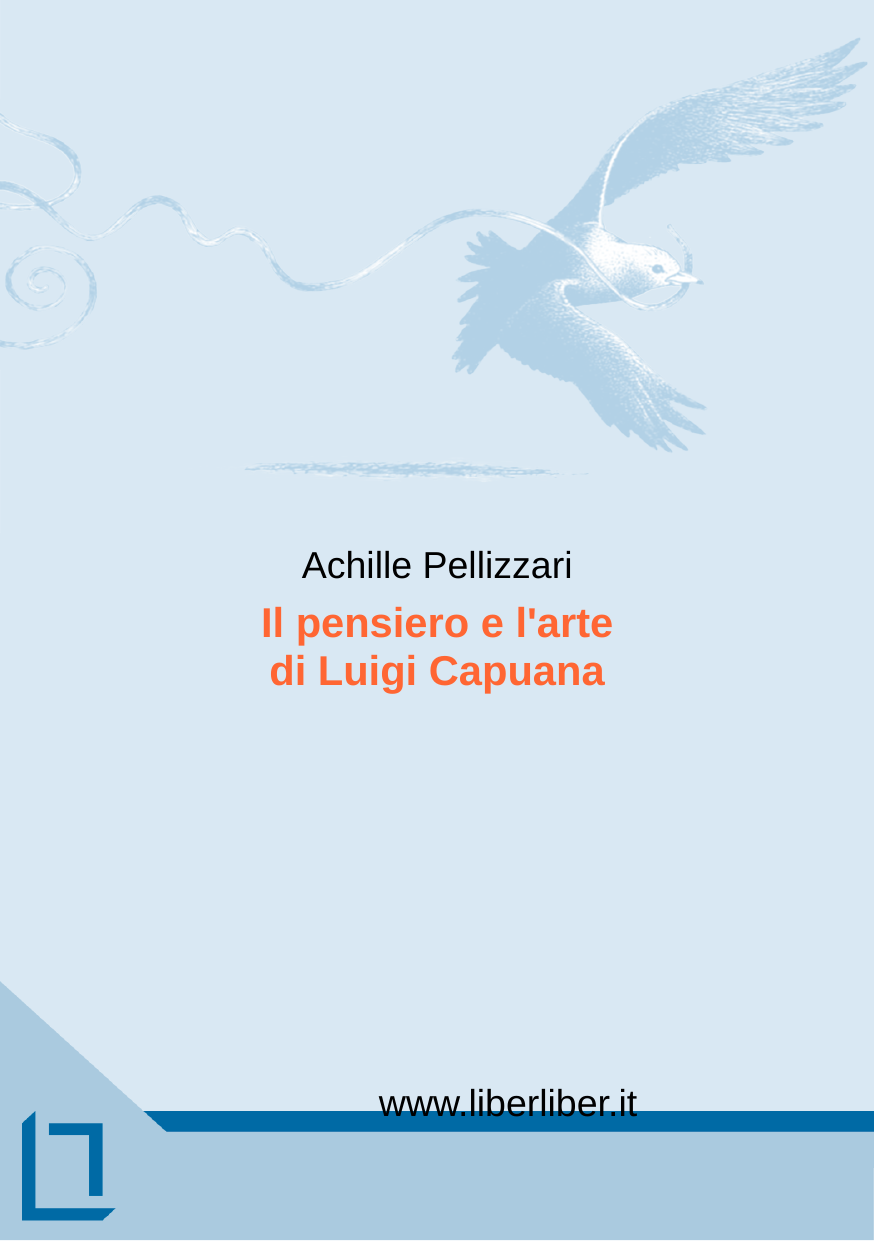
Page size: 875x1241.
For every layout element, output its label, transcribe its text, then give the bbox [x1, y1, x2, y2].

text Il pensiero e l'arte di Luigi Capuana [94, 598, 779, 694]
picture [0, 0, 874, 1241]
text Achille Pellizzari [94, 543, 779, 586]
text www.liberliber.it [331, 1081, 685, 1124]
